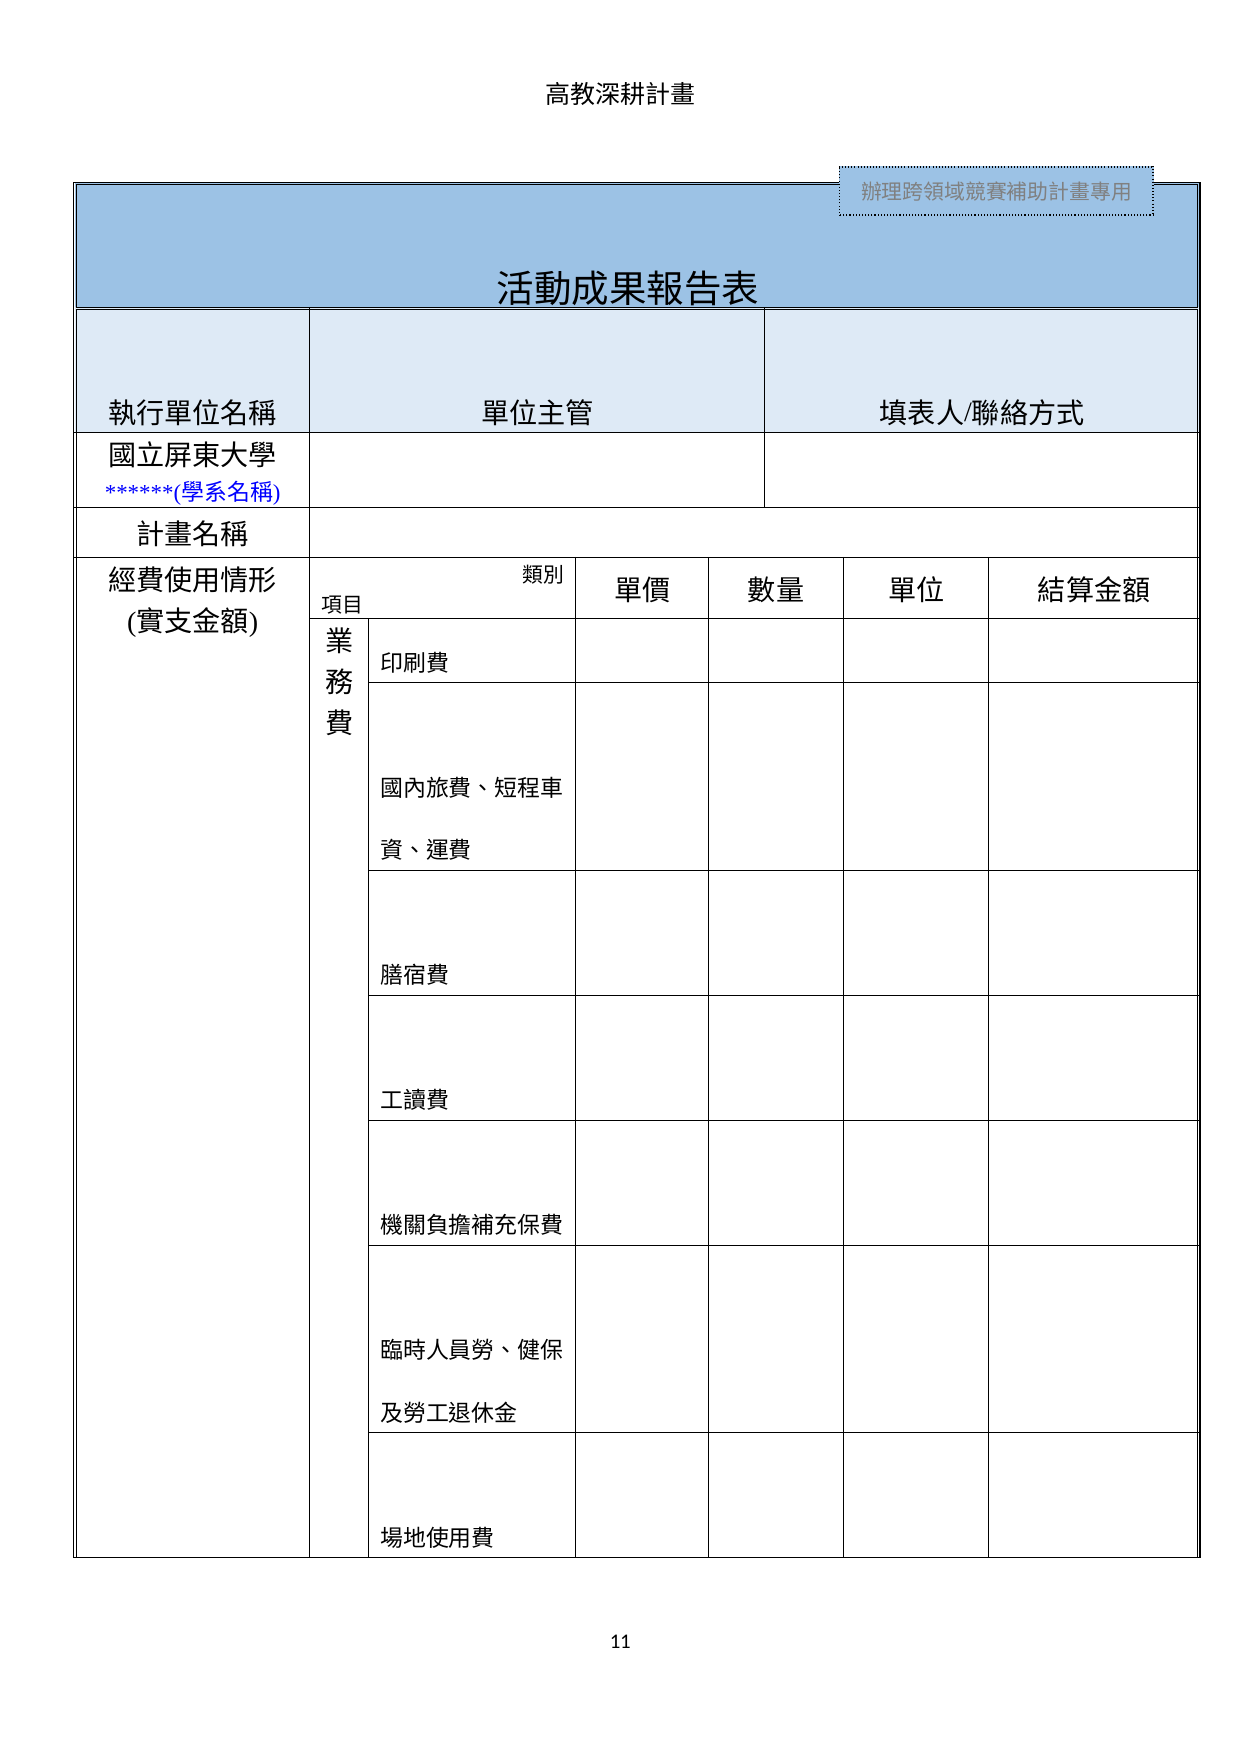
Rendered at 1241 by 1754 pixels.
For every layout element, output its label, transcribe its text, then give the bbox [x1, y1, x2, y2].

table_cell [310, 433, 764, 507]
table_cell 單位 [844, 558, 988, 618]
table_cell [310, 508, 1197, 557]
table_cell [989, 619, 1197, 682]
table_cell [709, 871, 843, 995]
table_cell 結算金額 [989, 558, 1197, 618]
table_cell 膳宿費 [369, 871, 575, 995]
table_cell [844, 683, 988, 870]
table_cell [709, 683, 843, 870]
table_cell 單位主管 [310, 310, 764, 432]
table_cell [709, 619, 843, 682]
table_cell 工讀費 [369, 996, 575, 1120]
table_cell [844, 871, 988, 995]
table_cell [576, 871, 708, 995]
table_cell 填表人/聯絡方式 [765, 310, 1197, 432]
table_cell 計畫名稱 [77, 508, 309, 557]
table_cell [989, 1246, 1197, 1432]
table_cell 類別 項目 [310, 558, 575, 618]
table_cell [709, 1433, 843, 1557]
table_cell 印刷費 [369, 619, 575, 682]
table_cell [709, 996, 843, 1120]
table_cell 國內旅費、短程車資、運費 [369, 683, 575, 870]
table_cell [576, 619, 708, 682]
table_cell [989, 1121, 1197, 1245]
table_cell [709, 1121, 843, 1245]
table_cell [989, 871, 1197, 995]
table_cell 單價 [576, 558, 708, 618]
table_cell [576, 1246, 708, 1432]
table_cell [844, 619, 988, 682]
table_cell 場地使用費 [369, 1433, 575, 1557]
table_cell [576, 1121, 708, 1245]
table_cell 機關負擔補充保費 [369, 1121, 575, 1245]
table_cell 執行單位名稱 [77, 310, 309, 432]
table_cell [989, 1433, 1197, 1557]
table_cell [576, 683, 708, 870]
table_cell [989, 683, 1197, 870]
table_cell 國立屏東大學 ******(學系名稱) [77, 433, 309, 507]
table_cell 經費使用情形 (實支金額) [77, 558, 309, 1557]
table_cell [844, 1246, 988, 1432]
table_cell [844, 1121, 988, 1245]
table_cell [709, 1246, 843, 1432]
table_cell [844, 996, 988, 1120]
table_cell 臨時人員勞、健保及勞工退休金 [369, 1246, 575, 1432]
table_cell 業務費 [310, 619, 368, 1557]
table_cell [844, 1433, 988, 1557]
table_cell [989, 996, 1197, 1120]
table_cell [765, 433, 1197, 507]
table_cell [576, 1433, 708, 1557]
table_header 活動成果報告表 [75, 166, 1199, 307]
table_cell 數量 [709, 558, 843, 618]
table_cell [576, 996, 708, 1120]
